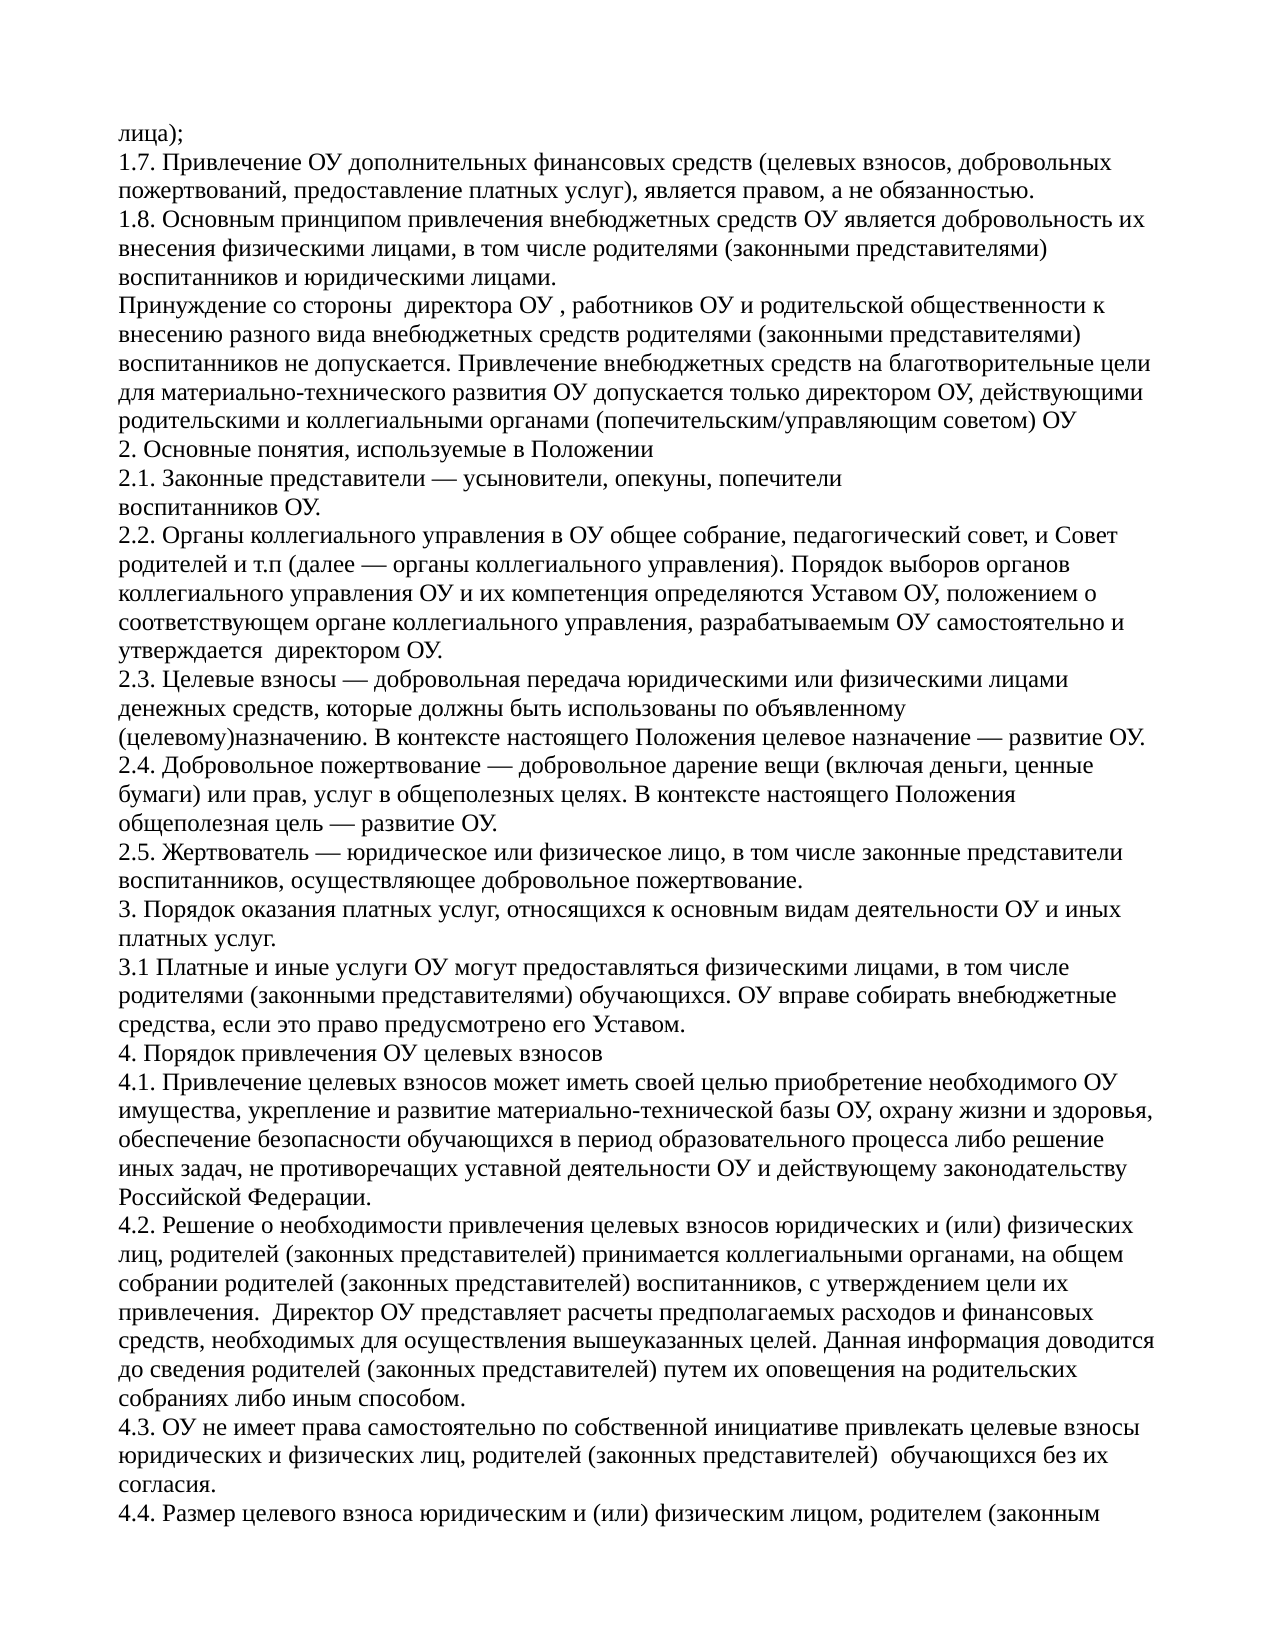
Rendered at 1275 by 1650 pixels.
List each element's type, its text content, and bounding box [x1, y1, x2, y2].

text 2.5. Жертвователь — юридическое или физическое лицо, в том числе законные представители воспитанников, осуществляющее добровольное пожертвование. [118, 837, 1157, 894]
text 1.8. Основным принципом привлечения внебюджетных средств ОУ является добровольность их внесения физическими лицами, в том числе родителями (законными представителями) воспитанников и юридическими лицами. [118, 204, 1157, 291]
text 2.2. Органы коллегиального управления в ОУ общее собрание, педагогический совет, и Совет родителей и т.п (далее — органы коллегиального управления). Порядок выборов органов коллегиального управления ОУ и их компетенция определяются Уставом ОУ, положением о [118, 521, 1157, 607]
text 4. Порядок привлечения ОУ целевых взносов [118, 1038, 1157, 1067]
text 2.3. Целевые взносы — добровольная передача юридическими или физическими лицами денежных средств, которые должны быть использованы по объявленному (целевому)назначению. В контексте настоящего Положения целевое назначение — развитие ОУ. [118, 664, 1157, 751]
text Принуждение со стороны директора ОУ , работников ОУ и родительской общественности к внесению разного вида внебюджетных средств родителями (законными представителями) воспитанников не допускается. Привлечение внебюджетных средств на благотворительные цели для материально-технического развития ОУ допускается только директором ОУ, действующими [118, 291, 1157, 406]
text родительскими и коллегиальными органами (попечительским/управляющим советом) ОУ [118, 406, 1157, 434]
text 4.1. Привлечение целевых взносов может иметь своей целью приобретение необходимого ОУ имущества, укрепление и развитие материально-технической базы ОУ, охрану жизни и здоровья, обеспечение безопасности обучающихся в период образовательного процесса либо решение иных задач, не противоречащих уставной деятельности ОУ и действующему законодательству Российской Федерации. [118, 1067, 1157, 1211]
text 3.1 Платные и иные услуги ОУ могут предоставляться физическими лицами, в том числе родителями (законными представителями) обучающихся. ОУ вправе собирать внебюджетные средства, если это право предусмотрено его Уставом. [118, 952, 1157, 1038]
text лица); [118, 118, 1157, 147]
text 2. Основные понятия, используемые в Положении [118, 434, 1157, 463]
text 2.1. Законные представители — усыновители, опекуны, попечители [118, 463, 1157, 492]
text 1.7. Привлечение ОУ дополнительных финансовых средств (целевых взносов, добровольных пожертвований, предоставление платных услуг), является правом, а не обязанностью. [118, 147, 1157, 204]
text 4.3. ОУ не имеет права самостоятельно по собственной инициативе привлекать целевые взносы юридических и физических лиц, родителей (законных представителей) обучающихся без их согласия. [118, 1412, 1157, 1498]
text 4.2. Решение о необходимости привлечения целевых взносов юридических и (или) физических лиц, родителей (законных представителей) принимается коллегиальными органами, на общем собрании родителей (законных представителей) воспитанников, с утверждением цели их привлечения. Директор ОУ представляет расчеты предполагаемых расходов и финансовых средств, необходимых для осуществления вышеуказанных целей. Данная информация доводится до сведения родителей (законных представителей) путем их оповещения на родительских собраниях либо иным способом. [118, 1211, 1157, 1412]
text соответствующем органе коллегиального управления, разрабатываемым ОУ самостоятельно и утверждается директором ОУ. [118, 607, 1157, 664]
text воспитанников ОУ. [118, 492, 1157, 521]
text 3. Порядок оказания платных услуг, относящихся к основным видам деятельности ОУ и иных платных услуг. [118, 894, 1157, 952]
text 2.4. Добровольное пожертвование — добровольное дарение вещи (включая деньги, ценные бумаги) или прав, услуг в общеполезных целях. В контексте настоящего Положения общеполезная цель — развитие ОУ. [118, 751, 1157, 837]
text 4.4. Размер целевого взноса юридическим и (или) физическим лицом, родителем (законным [118, 1498, 1157, 1527]
